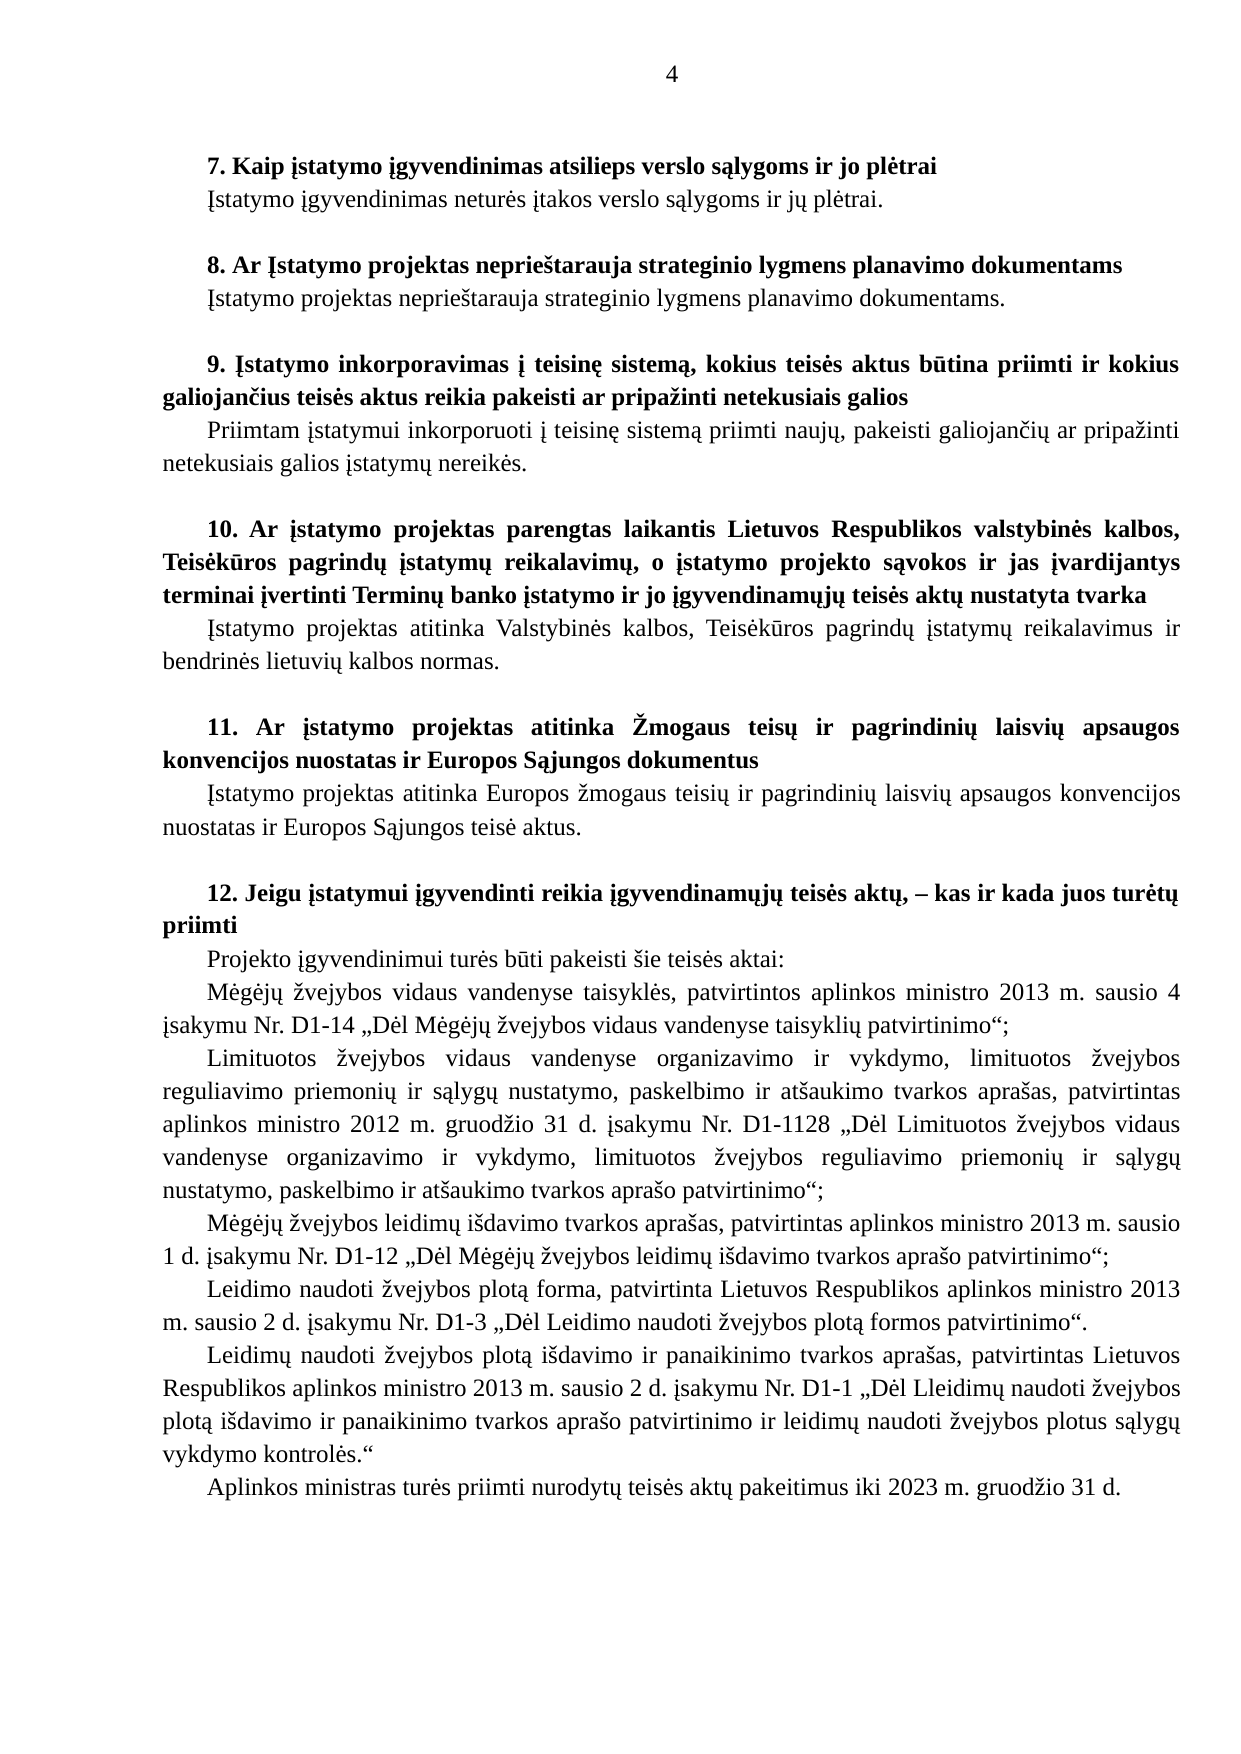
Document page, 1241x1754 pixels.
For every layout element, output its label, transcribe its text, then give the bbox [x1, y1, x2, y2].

text Mėgėjų žvejybos vidaus vandenyse taisyklės, patvirtintos aplinkos ministro 2013 m. sausio 4 įsakymu Nr. D1-14 „Dėl Mėgėjų žvejybos vidaus vandenyse taisyklių patvirtinimo“; [162, 977, 1181, 1038]
text Aplinkos ministras turės priimti nurodytų teisės aktų pakeitimus iki 2023 m. gruodžio 31 d. [162, 1472, 1181, 1501]
text 8. Ar Įstatymo projektas neprieštarauja strateginio lygmens planavimo dokumentams [162, 250, 1181, 279]
text Limituotos žvejybos vidaus vandenyse organizavimo ir vykdymo, limituotos žvejybos reguliavimo priemonių ir sąlygų nustatymo, paskelbimo ir atšaukimo tvarkos aprašas, patvirtintas aplinkos ministro 2012 m. gruodžio 31 d. įsakymu Nr. D1-1128 „Dėl Limituotos žvejybos vidaus vandenyse organizavimo ir vykdymo, limituotos žvejybos reguliavimo priemonių ir sąlygų nustatymo, paskelbimo ir atšaukimo tvarkos aprašo patvirtinimo“; [162, 1043, 1181, 1203]
text 12. Jeigu įstatymui įgyvendinti reikia įgyvendinamųjų teisės aktų, – kas ir kada juos turėtų priimti [162, 878, 1181, 939]
text 11. Ar įstatymo projektas atitinka Žmogaus teisų ir pagrindinių laisvių apsaugos konvencijos nuostatas ir Europos Sąjungos dokumentus [162, 712, 1181, 774]
text Projekto įgyvendinimui turės būti pakeisti šie teisės aktai: [162, 944, 1181, 972]
text Įstatymo projektas atitinka Europos žmogaus teisių ir pagrindinių laisvių apsaugos konvencijos nuostatas ir Europos Sąjungos teisė aktus. [162, 778, 1181, 840]
text Mėgėjų žvejybos leidimų išdavimo tvarkos aprašas, patvirtintas aplinkos ministro 2013 m. sausio 1 d. įsakymu Nr. D1-12 „Dėl Mėgėjų žvejybos leidimų išdavimo tvarkos aprašo patvirtinimo“; [162, 1208, 1181, 1269]
text Leidimų naudoti žvejybos plotą išdavimo ir panaikinimo tvarkos aprašas, patvirtintas Lietuvos Respublikos aplinkos ministro 2013 m. sausio 2 d. įsakymu Nr. D1-1 „Dėl Lleidimų naudoti žvejybos plotą išdavimo ir panaikinimo tvarkos aprašo patvirtinimo ir leidimų naudoti žvejybos plotus sąlygų vykdymo kontrolės.“ [162, 1340, 1181, 1468]
text Įstatymo įgyvendinimas neturės įtakos verslo sąlygoms ir jų plėtrai. [162, 184, 1181, 213]
text Įstatymo projektas atitinka Valstybinės kalbos, Teisėkūros pagrindų įstatymų reikalavimus ir bendrinės lietuvių kalbos normas. [162, 613, 1181, 675]
text Įstatymo projektas neprieštarauja strateginio lygmens planavimo dokumentams. [162, 283, 1181, 312]
text 7. Kaip įstatymo įgyvendinimas atsilieps verslo sąlygoms ir jo plėtrai [162, 151, 1181, 180]
text 10. Ar įstatymo projektas parengtas laikantis Lietuvos Respublikos valstybinės kalbos, Teisėkūros pagrindų įstatymų reikalavimų, o įstatymo projekto sąvokos ir jas įvardijantys terminai įvertinti Terminų banko įstatymo ir jo įgyvendinamųjų teisės aktų nustatyta tvarka [162, 514, 1181, 609]
text Priimtam įstatymui inkorporuoti į teisinę sistemą priimti naujų, pakeisti galiojančių ar pripažinti netekusiais galios įstatymų nereikės. [162, 415, 1181, 477]
text Leidimo naudoti žvejybos plotą forma, patvirtinta Lietuvos Respublikos aplinkos ministro 2013 m. sausio 2 d. įsakymu Nr. D1-3 „Dėl Leidimo naudoti žvejybos plotą formos patvirtinimo“. [162, 1274, 1181, 1336]
text 9. Įstatymo inkorporavimas į teisinę sistemą, kokius teisės aktus būtina priimti ir kokius galiojančius teisės aktus reikia pakeisti ar pripažinti netekusiais galios [162, 349, 1181, 411]
